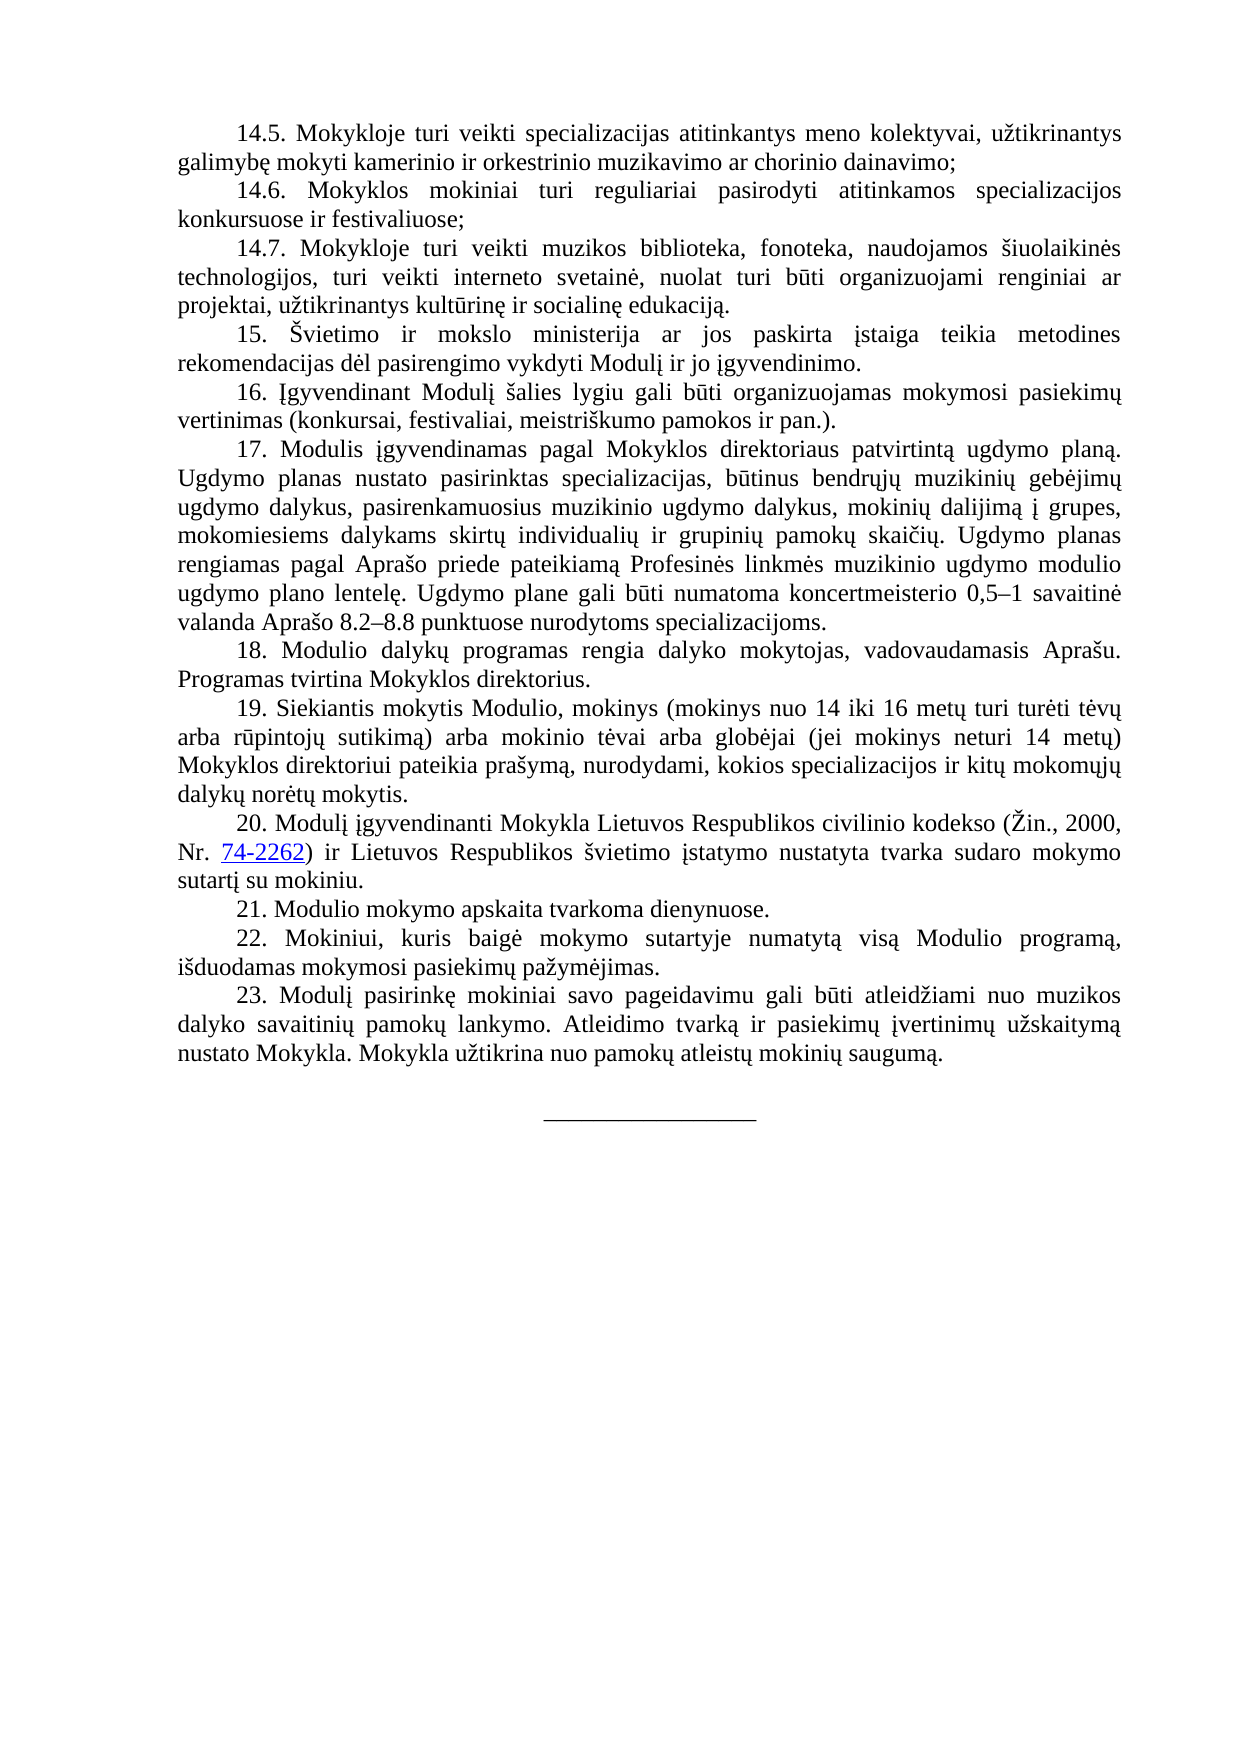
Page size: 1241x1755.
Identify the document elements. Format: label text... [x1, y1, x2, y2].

text _________________ [177, 1096, 1122, 1124]
text 14.7. Mokykloje turi veikti muzikos biblioteka, fonoteka, naudojamos šiuolaikinės technologijos, turi veikti interneto svetainė, nuolat turi būti organizuojami renginiai ar projektai, užtikrinantys kultūrinę ir socialinę edukaciją. [177, 233, 1122, 319]
text 18. Modulio dalykų programas rengia dalyko mokytojas, vadovaudamasis Aprašu. Programas tvirtina Mokyklos direktorius. [177, 636, 1122, 693]
text 21. Modulio mokymo apskaita tvarkoma dienynuose. [177, 894, 1122, 923]
text 23. Modulį pasirinkę mokiniai savo pageidavimu gali būti atleidžiami nuo muzikos dalyko savaitinių pamokų lankymo. Atleidimo tvarką ir pasiekimų įvertinimų užskaitymą nustato Mokykla. Mokykla užtikrina nuo pamokų atleistų mokinių saugumą. [177, 981, 1122, 1067]
text 16. Įgyvendinant Modulį šalies lygiu gali būti organizuojamas mokymosi pasiekimų vertinimas (konkursai, festivaliai, meistriškumo pamokos ir pan.). [177, 377, 1122, 434]
text 22. Mokiniui, kuris baigė mokymo sutartyje numatytą visą Modulio programą, išduodamas mokymosi pasiekimų pažymėjimas. [177, 923, 1122, 981]
text 15. Švietimo ir mokslo ministerija ar jos paskirta įstaiga teikia metodines rekomendacijas dėl pasirengimo vykdyti Modulį ir jo įgyvendinimo. [177, 319, 1122, 377]
text 14.5. Mokykloje turi veikti specializacijas atitinkantys meno kolektyvai, užtikrinantys galimybę mokyti kamerinio ir orkestrinio muzikavimo ar chorinio dainavimo; [177, 118, 1122, 176]
text 14.6. Mokyklos mokiniai turi reguliariai pasirodyti atitinkamos specializacijos konkursuose ir festivaliuose; [177, 176, 1122, 233]
text 19. Siekiantis mokytis Modulio, mokinys (mokinys nuo 14 iki 16 metų turi turėti tėvų arba rūpintojų sutikimą) arba mokinio tėvai arba globėjai (jei mokinys neturi 14 metų) Mokyklos direktoriui pateikia prašymą, nurodydami, kokios specializacijos ir kitų mokomųjų dalykų norėtų mokytis. [177, 693, 1122, 808]
text 20. Modulį įgyvendinanti Mokykla Lietuvos Respublikos civilinio kodekso (Žin., 2000, Nr. 74-2262) ir Lietuvos Respublikos švietimo įstatymo nustatyta tvarka sudaro mokymo sutartį su mokiniu. [177, 808, 1122, 894]
text 17. Modulis įgyvendinamas pagal Mokyklos direktoriaus patvirtintą ugdymo planą. Ugdymo planas nustato pasirinktas specializacijas, būtinus bendrųjų muzikinių gebėjimų ugdymo dalykus, pasirenkamuosius muzikinio ugdymo dalykus, mokinių dalijimą į grupes, mokomiesiems dalykams skirtų individualių ir grupinių pamokų skaičių. Ugdymo planas rengiamas pagal Aprašo priede pateikiamą Profesinės linkmės muzikinio ugdymo modulio ugdymo plano lentelę. Ugdymo plane gali būti numatoma koncertmeisterio 0,5–1 savaitinė valanda Aprašo 8.2–8.8 punktuose nurodytoms specializacijoms. [177, 434, 1122, 636]
